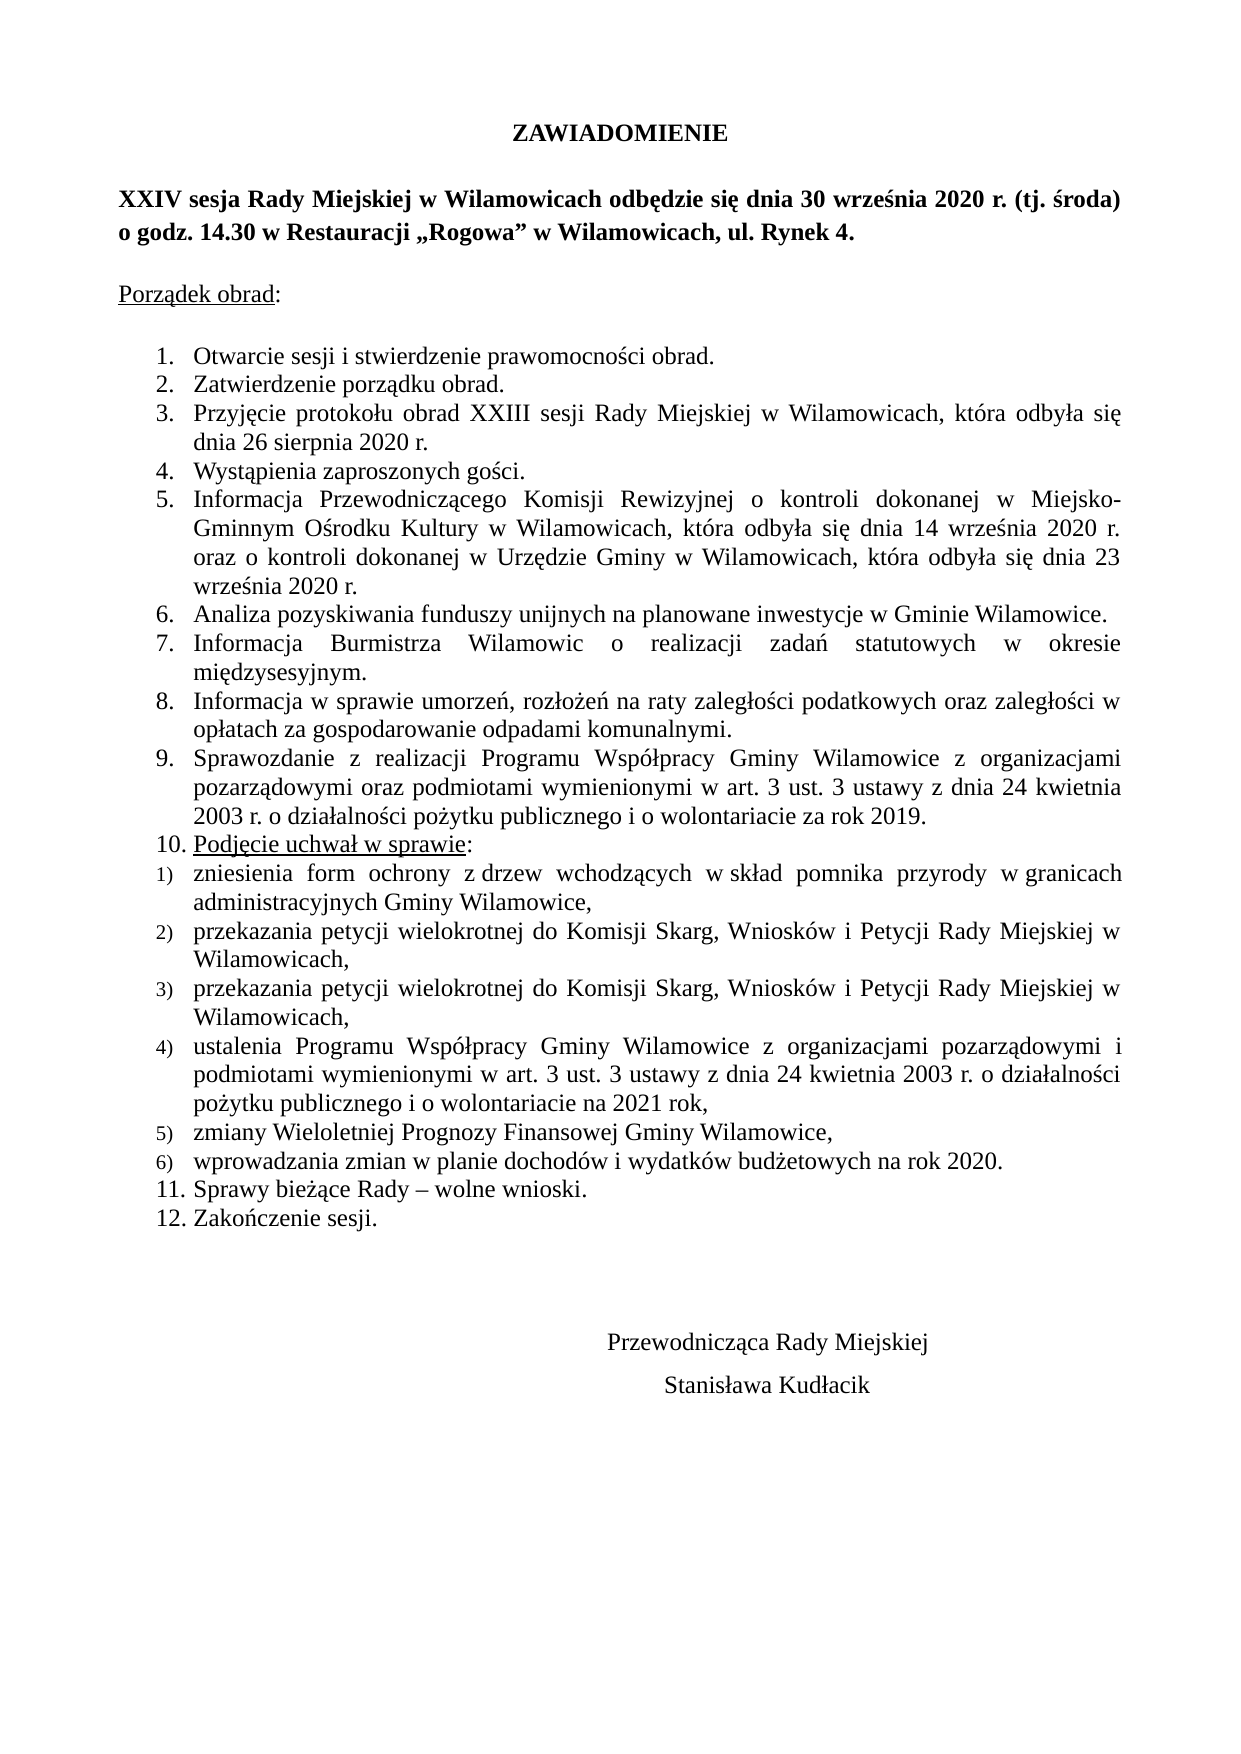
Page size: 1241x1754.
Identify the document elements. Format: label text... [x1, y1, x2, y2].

text Przewodnicząca Rady Miejskiej [118, 1327, 1122, 1356]
list ustalenia Programu Współpracy Gminy Wilamowice z organizacjami pozarządowymi i podmiotami wymienionymi w art. 3 ust. 3 ustawy z dnia 24 kwietnia 2003 r. o działalności pożytku publicznego i o wolontariacie na 2021 rok, [156, 1031, 1122, 1117]
list Informacja Burmistrza Wilamowic o realizacji zadań statutowych w okresie międzysesyjnym. [156, 628, 1122, 686]
list przekazania petycji wielokrotnej do Komisji Skarg, Wniosków i Petycji Rady Miejskiej w Wilamowicach, [156, 973, 1122, 1031]
list Informacja Przewodniczącego Komisji Rewizyjnej o kontroli dokonanej w Miejsko-Gminnym Ośrodku Kultury w Wilamowicach, która odbyła się dnia 14 września 2020 r. oraz o kontroli dokonanej w Urzędzie Gminy w Wilamowicach, która odbyła się dnia 23 września 2020 r. [156, 484, 1122, 599]
list Przyjęcie protokołu obrad XXIII sesji Rady Miejskiej w Wilamowicach, która odbyła się dnia 26 sierpnia 2020 r. [156, 398, 1122, 456]
list Sprawy bieżące Rady – wolne wnioski. [156, 1174, 1122, 1203]
list Zatwierdzenie porządku obrad. [156, 369, 1122, 398]
text Porządek obrad: [118, 279, 1122, 308]
list Wystąpienia zaproszonych gości. [156, 456, 1122, 484]
text ZAWIADOMIENIE [118, 118, 1122, 147]
list Analiza pozyskiwania funduszy unijnych na planowane inwestycje w Gminie Wilamowice. [156, 599, 1122, 628]
list Sprawozdanie z realizacji Programu Współpracy Gminy Wilamowice z organizacjami pozarządowymi oraz podmiotami wymienionymi w art. 3 ust. 3 ustawy z dnia 24 kwietnia 2003 r. o działalności pożytku publicznego i o wolontariacie za rok 2019. [156, 743, 1122, 829]
list wprowadzania zmian w planie dochodów i wydatków budżetowych na rok 2020. [156, 1146, 1122, 1174]
text XXIV sesja Rady Miejskiej w Wilamowicach odbędzie się dnia 30 września 2020 r. (tj. środa) o godz. 14.30 w Restauracji „Rogowa” w Wilamowicach, ul. Rynek 4. [118, 184, 1122, 246]
list Zakończenie sesji. [156, 1203, 1122, 1232]
list przekazania petycji wielokrotnej do Komisji Skarg, Wniosków i Petycji Rady Miejskiej w Wilamowicach, [156, 916, 1122, 973]
list Podjęcie uchwał w sprawie: [156, 829, 1122, 858]
list Otwarcie sesji i stwierdzenie prawomocności obrad. [156, 341, 1122, 369]
text Stanisława Kudłacik [118, 1370, 1122, 1399]
list Informacja w sprawie umorzeń, rozłożeń na raty zaległości podatkowych oraz zaległości w opłatach za gospodarowanie odpadami komunalnymi. [156, 686, 1122, 743]
list zniesienia form ochrony z drzew wchodzących w skład pomnika przyrody w granicach administracyjnych Gminy Wilamowice, [156, 858, 1122, 916]
list zmiany Wieloletniej Prognozy Finansowej Gminy Wilamowice, [156, 1117, 1122, 1146]
